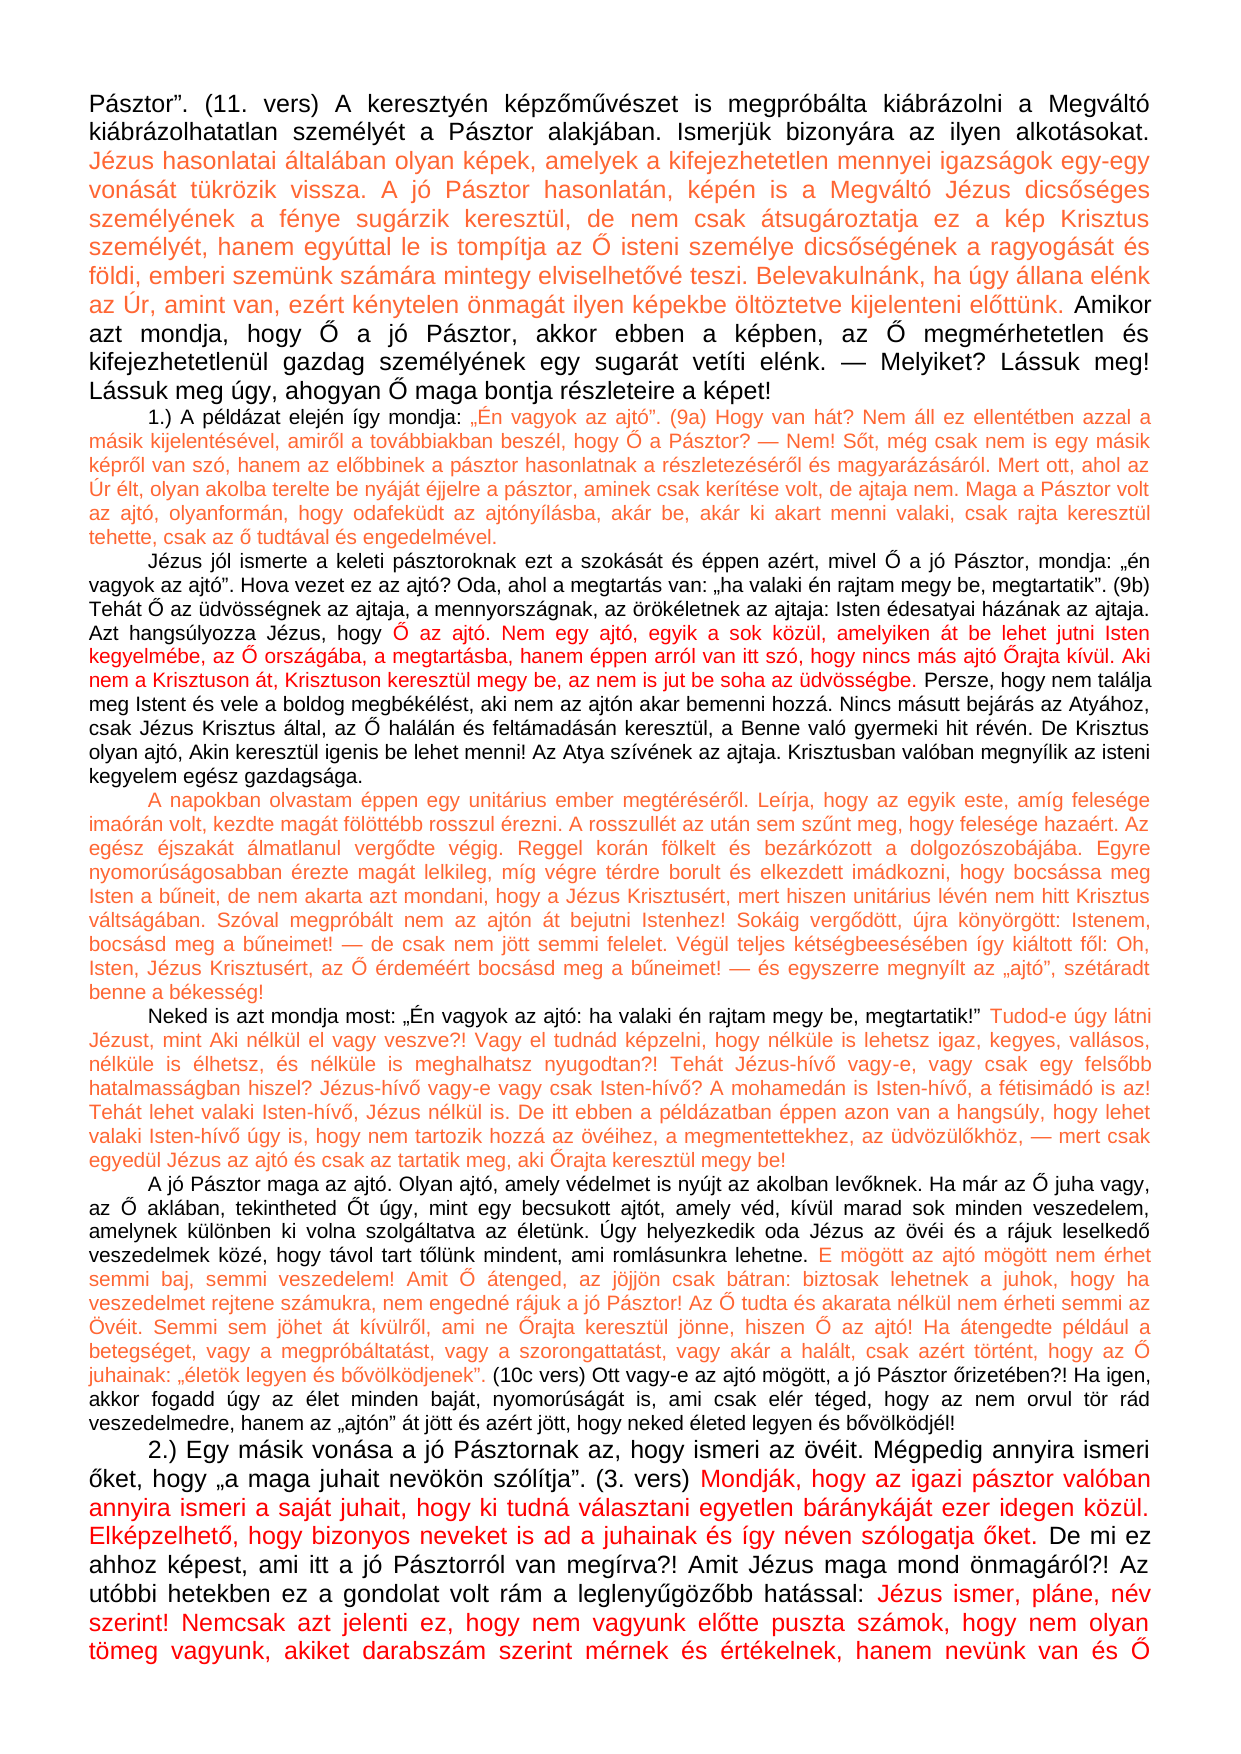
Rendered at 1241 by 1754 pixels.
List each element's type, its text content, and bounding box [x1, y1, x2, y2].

text A napokban olvastam éppen egy unitárius ember megtéréséről. Leírja, hogy az egyik este, amíg felesége imaórán volt, kezdte magát fölöttébb rosszul érezni. A rosszullét az után sem szűnt meg, hogy felesége hazaért. Az egész éjszakát álmatlanul vergődte végig. Reggel korán fölkelt és bezárkózott a dolgozószobájába. Egyre nyomorúságosabban érezte magát lelkileg, míg végre térdre borult és elkezdett imádkozni, hogy bocsássa meg Isten a bűneit, de nem akarta azt mondani, hogy a Jézus Krisztusért, mert hiszen unitárius lévén nem hitt Krisztus váltságában. Szóval megpróbált nem az ajtón át bejutni Istenhez! Sokáig vergődött, újra könyörgött: Istenem, bocsásd meg a bűneimet! — de csak nem jött semmi felelet. Végül teljes kétségbeesésében így kiáltott fől: Oh, Isten, Jézus Krisztusért, az Ő érdeméért bocsásd meg a bűneimet! — és egyszerre megnyílt az „ajtó”, szétáradt benne a békesség! [88, 788, 1152, 1004]
text Jézus jól ismerte a keleti pásztoroknak ezt a szokását és éppen azért, mivel Ő a jó Pásztor, mondja: „én vagyok az ajtó”. Hova vezet ez az ajtó? Oda, ahol a megtartás van: „ha valaki én rajtam megy be, megtartatik”. (9b) Tehát Ő az üdvösségnek az ajtaja, a mennyországnak, az örökéletnek az ajtaja: Isten édesatyai házának az ajtaja. Azt hangsúlyozza Jézus, hogy Ő az ajtó. Nem egy ajtó, egyik a sok közül, amelyiken át be lehet jutni Isten kegyelmébe, az Ő országába, a megtartásba, hanem éppen arról van itt szó, hogy nincs más ajtó Őrajta kívül. Aki nem a Krisztuson át, Krisztuson keresztül megy be, az nem is jut be soha az üdvösségbe. Persze, hogy nem találja meg Istent és vele a boldog megbékélést, aki nem az ajtón akar bemenni hozzá. Nincs másutt bejárás az Atyához, csak Jézus Krisztus által, az Ő halálán és feltámadásán keresztül, a Benne való gyermeki hit révén. De Krisztus olyan ajtó, Akin keresztül igenis be lehet menni! Az Atya szívének az ajtaja. Krisztusban valóban megnyílik az isteni kegyelem egész gazdagsága. [88, 548, 1152, 788]
text A jó Pásztor maga az ajtó. Olyan ajtó, amely védelmet is nyújt az akolban levőknek. Ha már az Ő juha vagy, az Ő aklában, tekintheted Őt úgy, mint egy becsukott ajtót, amely véd, kívül marad sok minden veszedelem, amelynek különben ki volna szolgáltatva az életünk. Úgy helyezkedik oda Jézus az övéi és a rájuk leselkedő veszedelmek közé, hogy távol tart tőlünk mindent, ami romlásunkra lehetne. E mögött az ajtó mögött nem érhet semmi baj, semmi veszedelem! Amit Ő átenged, az jöjjön csak bátran: biztosak lehetnek a juhok, hogy ha veszedelmet rejtene számukra, nem engedné rájuk a jó Pásztor! Az Ő tudta és akarata nélkül nem érheti semmi az Övéit. Semmi sem jöhet át kívülről, ami ne Őrajta keresztül jönne, hiszen Ő az ajtó! Ha átengedte például a betegséget, vagy a megpróbáltatást, vagy a szorongattatást, vagy akár a halált, csak azért történt, hogy az Ő juhainak: „életök legyen és bővölködjenek”. (10c vers) Ott vagy‑e az ajtó mögött, a jó Pásztor őrizetében?! Ha igen, akkor fogadd úgy az élet minden baját, nyomorúságát is, ami csak elér téged, hogy az nem orvul tör rád veszedelmedre, hanem az „ajtón” át jött és azért jött, hogy neked életed legyen és bővölködjél! [88, 1171, 1152, 1435]
text Pásztor”. (11. vers) A keresztyén képzőművészet is megpróbálta kiábrázolni a Megváltó kiábrázolhatatlan személyét a Pásztor alakjában. Ismerjük bizonyára az ilyen alkotásokat. Jézus hasonlatai általában olyan képek, amelyek a kifejezhetetlen mennyei igazságok egy-egy vonását tükrözik vissza. A jó Pásztor hasonlatán, képén is a Megváltó Jézus dicsőséges személyének a fénye sugárzik keresztül, de nem csak átsugároztatja ez a kép Krisztus személyét, hanem egyúttal le is tompítja az Ő isteni személye dicsőségének a ragyogását és földi, emberi szemünk számára mintegy elviselhetővé teszi. Belevakulnánk, ha úgy állana elénk az Úr, amint van, ezért kénytelen önmagát ilyen képekbe öltöztetve kijelenteni előttünk. Amikor azt mondja, hogy Ő a jó Pásztor, akkor ebben a képben, az Ő megmérhetetlen és kifejezhetetlenül gazdag személyének egy sugarát vetíti elénk. — Melyiket? Lássuk meg! Lássuk meg úgy, ahogyan Ő maga bontja részleteire a képet! [88, 88, 1152, 405]
text 2.) Egy másik vonása a jó Pásztornak az, hogy ismeri az övéit. Mégpedig annyira ismeri őket, hogy „a maga juhait nevökön szólítja”. (3. vers) Mondják, hogy az igazi pásztor valóban annyira ismeri a saját juhait, hogy ki tudná választani egyetlen báránykáját ezer idegen közül. Elképzelhető, hogy bizonyos neveket is ad a juhainak és így néven szólogatja őket. De mi ez ahhoz képest, ami itt a jó Pásztorról van megírva?! Amit Jézus maga mond önmagáról?! Az utóbbi hetekben ez a gondolat volt rám a leglenyűgözőbb hatással: Jézus ismer, pláne, név szerint! Nemcsak azt jelenti ez, hogy nem vagyunk előtte puszta számok, hogy nem olyan tömeg vagyunk, akiket darabszám szerint mérnek és értékelnek, hanem nevünk van és Ő [88, 1435, 1152, 1665]
text Neked is azt mondja most: „Én vagyok az ajtó: ha valaki én rajtam megy be, megtartatik!” Tudod‑e úgy látni Jézust, mint Aki nélkül el vagy veszve?! Vagy el tudnád képzelni, hogy nélküle is lehetsz igaz, kegyes, vallásos, nélküle is élhetsz, és nélküle is meghalhatsz nyugodtan?! Tehát Jézus-hívő vagy‑e, vagy csak egy felsőbb hatalmasságban hiszel? Jézus-hívő vagy‑e vagy csak Isten-hívő? A mohamedán is Isten-hívő, a fétisimádó is az! Tehát lehet valaki Isten-hívő, Jézus nélkül is. De itt ebben a példázatban éppen azon van a hangsúly, hogy lehet valaki Isten-hívő úgy is, hogy nem tartozik hozzá az övéihez, a megmentettekhez, az üdvözülőkhöz, — mert csak egyedül Jézus az ajtó és csak az tartatik meg, aki Őrajta keresztül megy be! [88, 1004, 1152, 1171]
text 1.) A példázat elején így mondja: „Én vagyok az ajtó”. (9a) Hogy van hát? Nem áll ez ellentétben azzal a másik kijelentésével, amiről a továbbiakban beszél, hogy Ő a Pásztor? — Nem! Sőt, még csak nem is egy másik képről van szó, hanem az előbbinek a pásztor hasonlatnak a részletezéséről és magyarázásáról. Mert ott, ahol az Úr élt, olyan akolba terelte be nyáját éjjelre a pásztor, aminek csak kerítése volt, de ajtaja nem. Maga a Pásztor volt az ajtó, olyanformán, hogy odafeküdt az ajtónyílásba, akár be, akár ki akart menni valaki, csak rajta keresztül tehette, csak az ő tudtával és engedelmével. [88, 405, 1152, 548]
